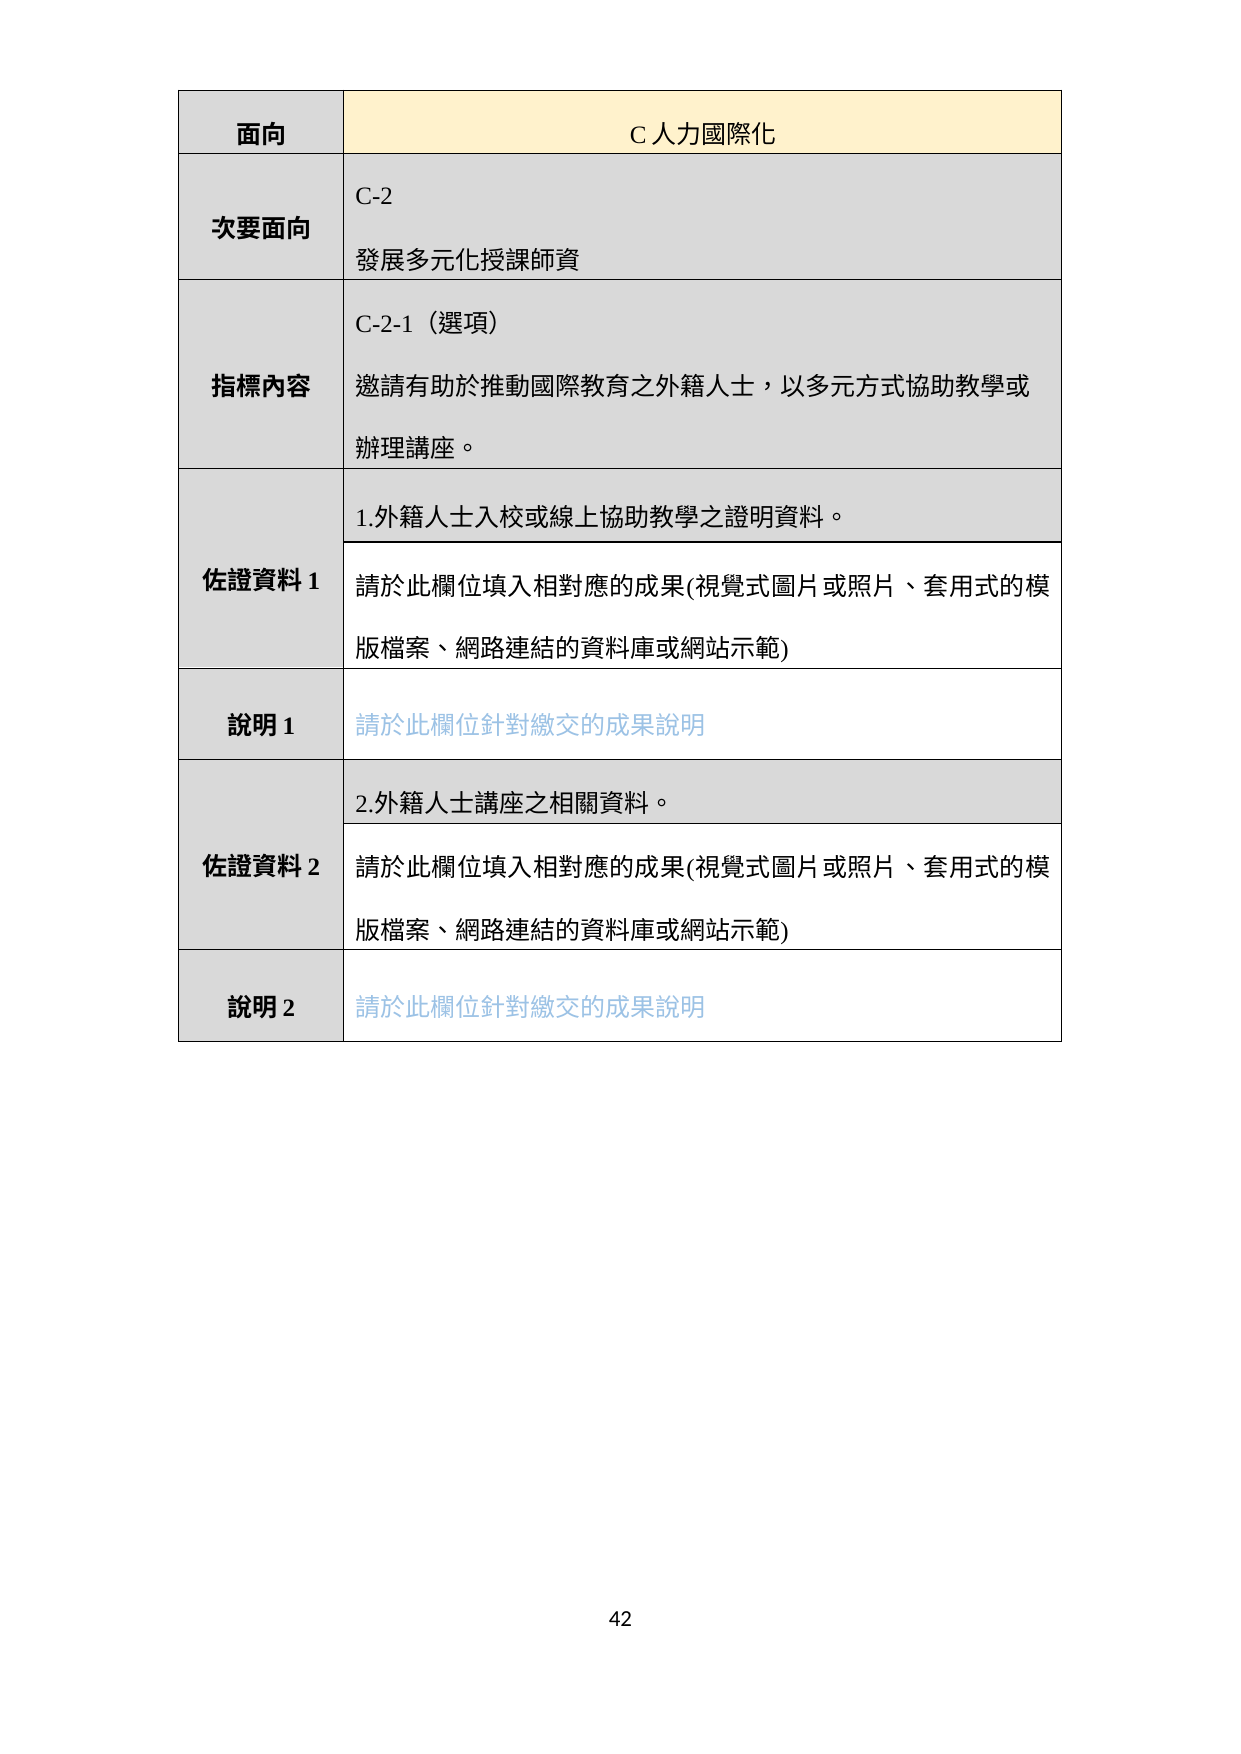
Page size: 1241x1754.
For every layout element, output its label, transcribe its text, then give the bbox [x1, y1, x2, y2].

table_cell 說明1 [179, 669, 343, 759]
table_cell C-2-1（選項） 邀請有助於推動國際教育之外籍人士，以多元方式協助教學或辦理講座。 [344, 280, 1061, 468]
table_cell 請於此欄位填入相對應的成果(視覺式圖片或照片、套用式的模版檔案、網路連結的資料庫或網站示範) [344, 543, 1061, 667]
table_header 面向 [179, 91, 343, 153]
table_header C人力國際化 [344, 91, 1061, 153]
table_cell 請於此欄位針對繳交的成果說明 [344, 669, 1061, 759]
table_cell 說明2 [179, 950, 343, 1041]
table_cell 1.外籍人士入校或線上協助教學之證明資料。 [344, 469, 1061, 541]
table_cell 指標內容 [179, 280, 343, 468]
table_cell 次要面向 [179, 154, 343, 279]
table_cell 佐證資料2 [179, 760, 343, 949]
table_cell 佐證資料1 [179, 469, 343, 667]
table_cell 2.外籍人士講座之相關資料。 [344, 760, 1061, 823]
table_cell C-2 發展多元化授課師資 [344, 154, 1061, 279]
table_cell 請於此欄位針對繳交的成果說明 [344, 950, 1061, 1041]
table_cell 請於此欄位填入相對應的成果(視覺式圖片或照片、套用式的模版檔案、網路連結的資料庫或網站示範) [344, 824, 1061, 949]
